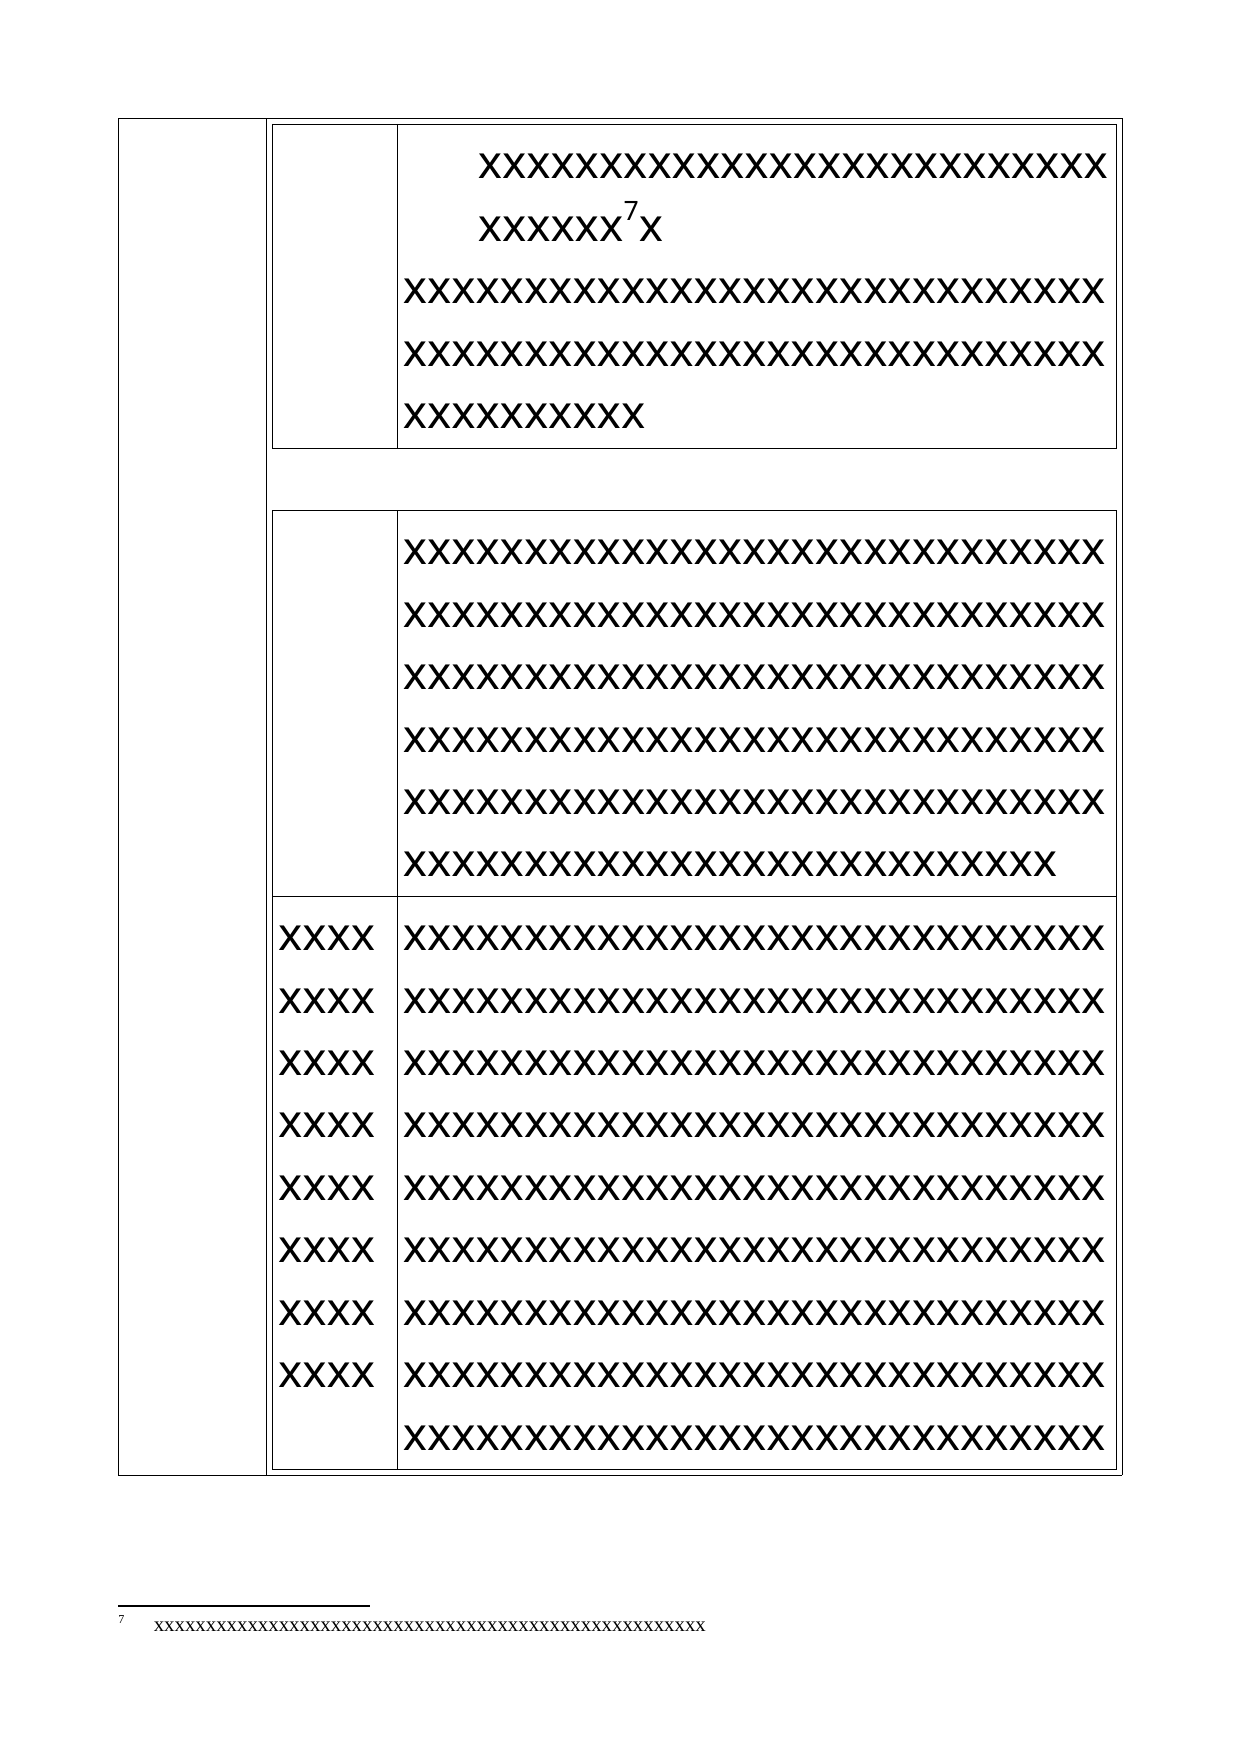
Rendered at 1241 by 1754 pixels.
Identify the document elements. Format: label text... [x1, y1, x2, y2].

table_header [273, 511, 397, 896]
table_cell xxxxxxxxxxxxxxxxxxxxxxxxxxxxxxxxxxxxxxxxxxxxxxxxxxxxxxxxxxxxxxxxxxxxxxxxxxxxxxxxxxxxxxxxxxxxxxxxxxxxxxxxxxxxxxxxxxxxxxxxxxxxxxxxxxxxxxxxxxxxxxxxxxxxxxxxxxxxxxxxxxxxxxxxxxxxxxxxxxxxxxxxxxxxxxxxxxxxxxxxxxxxxxxxxxxxxxxxxxxxxxxxxxxxxxxxxxxxxxxxxxxxxxxxxxxxxxxxxxxxxxxxxxxxxxxxxxxxxxxxxxxxxxxxxxxxxxxxxxxxxxxxxxxxxxxxxxxxxxxxxxxxxxxxxxxxxxxxxxxxxxxxxxxxxxxxxxxxxxxxxxxxxxxxxxxxxxxxxxxxxxxxxxxxxxxxxxxxxxxxxxxxxxxxxxxxxxxxxxxxxxxxxxxxxxxxxxxxxxxxxxxxxxxxxxxxxxxxxxxxxxxxxxxxx xxxxxxxxxxxxxxxxxxxxxxxxxxxxxxxxxxxxxxxxxxxxxxxxxxxxxxxxxxxxxxxxxxxxxxxxxxxxxxxxxxxxxxxxxxxxxxxxxxxxxxxxxxxxxxxxxxxxxxxxxxxxxxxxxxxxxxxxxxxxxxxxxxxxxxxxxxxxxxxxxxxxxxxxxxxxxxxxxxxxxxxx xxxxxxxxxxxxxxxxxxxxxxxxxxxxxxxxxxxxxxxxxxxxxxxxxxxxxxxxxxxxxxxxxxxxxxxxxxxxxxxxxxxxxxxxxxxxxxxxxxxxxxxxxxxxxxxxxxxxxxxxxxxxxxxxxxxxxxxxxxxxxxxxxxxxx xxxxxxxxxxxxxxxxxxxxxxxxxxxxxxxxxxxxxxxxxxxxxxxxxxxxxxxxxxxxxxxxxxxxxxxxxxxxxxxxxxxxxxxxxxxxxxxxxxxxxxxxxxxxxxx xxxxxxxxxxxxxxxxxxxxxxxxxxxxxxxxxxxxxxxxxxxxxxxxxxxxxxxxxxxxxxxxxxxx [398, 125, 1116, 447]
table_cell [119, 119, 266, 1475]
table_header xxxxxxxxxxxxxxxxxxxxxxxxxxxxxxxxxxxxxxxxxxxxxxxxxxxxxxxxxxxxxxxxxxxxxxxxxxxxxxxxxxxxxxxxxxxxxxxxxxxxxxxxxxxxxxxxxxxxxxxxxxxxxxxxxxxxxxxxxxxxxxxxxxxxxxxxxxxxxxxxxxxxxxxxxxxx [398, 511, 1116, 896]
table_cell xxxxxxxxxxxxxxxxxxxxxxxxxxxxxxxxxxxxxxxxxxxxxxxxxxxxxxxxxxxxxxxxxxxxxxxxxxxxxxxxxxxxxxxxxxxxxxxxxxxxxxxxxxxxxxxxxxxxxxxxxxxxxxxxxxxxxxxxxxxxxxxxxxxxxxxxxxxxxxxxxxxxxxxxxxxxxxxxxxxxxxxxxxxxxxxxxxxxxxxxxxxxxxxxxxxxxxxxxxxxxxxxxxxxxxxxxxxxxxxxxxxxxxxxxxxxxxxxxxxxx [398, 897, 1116, 1469]
table_cell xxxxxxxxxxxxxxxxxxxxxxxxxxxxxxxx [273, 897, 397, 1469]
table_cell [273, 125, 397, 447]
table_cell xxxxxxxxxxxxxxxxxxxxxxxxxxxxxxxxxxxxxxxxxxxxxxxxxxxxxxxxxxxxxxxxxxxxxxxxxxxxxxxxxxxxxxxxxxxxxxxxxxxxxxxxxxxxxxxxxxxxxxxxxxxxxxxxxxxxxxxxxxxxxxxxxxxxxxxxxxxxxxxxxxxxxxxxxxxxxxxxxxxxxxxxxxxxxxxxxxxxxxxxxxxxxxxxxxxxxxxxxxxxxxxxxxxxxxxxxxxxxxxxxxxxxxxxxxxxxxxxxxxxxxxxxxxxxxxxxxxxxxxxxxxxxxxxxxxxxxxxxxxxxxxxxxxxxxxxxxxxxxxxxxxxxxxxxxxxxxxxxxxxxxxxxxxxxxxxxxxxxxxxxxxxxxxxxxxxxxxxxxxxxxxxxxxxxxxxxxxxxxxxxxxxxxxxxxxxxxxxxxxxxxxxxxxxxxxxxxxxxxxxxxxxxxxxxxxxxxxxxxxxxxxxxxxxx xxxxxxxxxxxxxxxxxxxxxxxxxxxxxxxxxxxxxxxxxxxxxxxxxxxxxxxxxxxxxxxxxxxxxxxxxxxxxxxxxxxxxxxxxxxxxxxxxxxxxxxxxxxxxxxxxxxxxxxxxxxxxxxxxxxxxxxxxxxxxxxxxxxxxxxxxxxxxxxxxxxxxxxxxxxxxxxxxxxxxxxx xxxxxxxxxxxxxxxxxxxxxxxxxxxxxxxxxxxxxxxxxxxxxxxxxxxxxxxxxxxxxxxxxxxxxxxxxxxxxxxxxxxxxxxxxxxxxxxxxxxxxxxxxxxxxxxxxxxxxxxxxxxxxxxxxxxxxxxxxxxxxxxxxxxxx xxxxxxxxxxxxxxxxxxxxxxxxxxxxxxxxxxxxxxxxxxxxxxxxxxxxxxxxxxxxxxxxxxxxxxxxxxxxxxxxxxxxxxxxxxxxxxxxxxxxxxxxxxxxxxx xxxxxxxxxxxxxxxxxxxxxxxxxxxxxxxxxxxxxxxxxxxxxxxxxxxxxxxxxxxxxxxxxxxx [267, 119, 1122, 1475]
